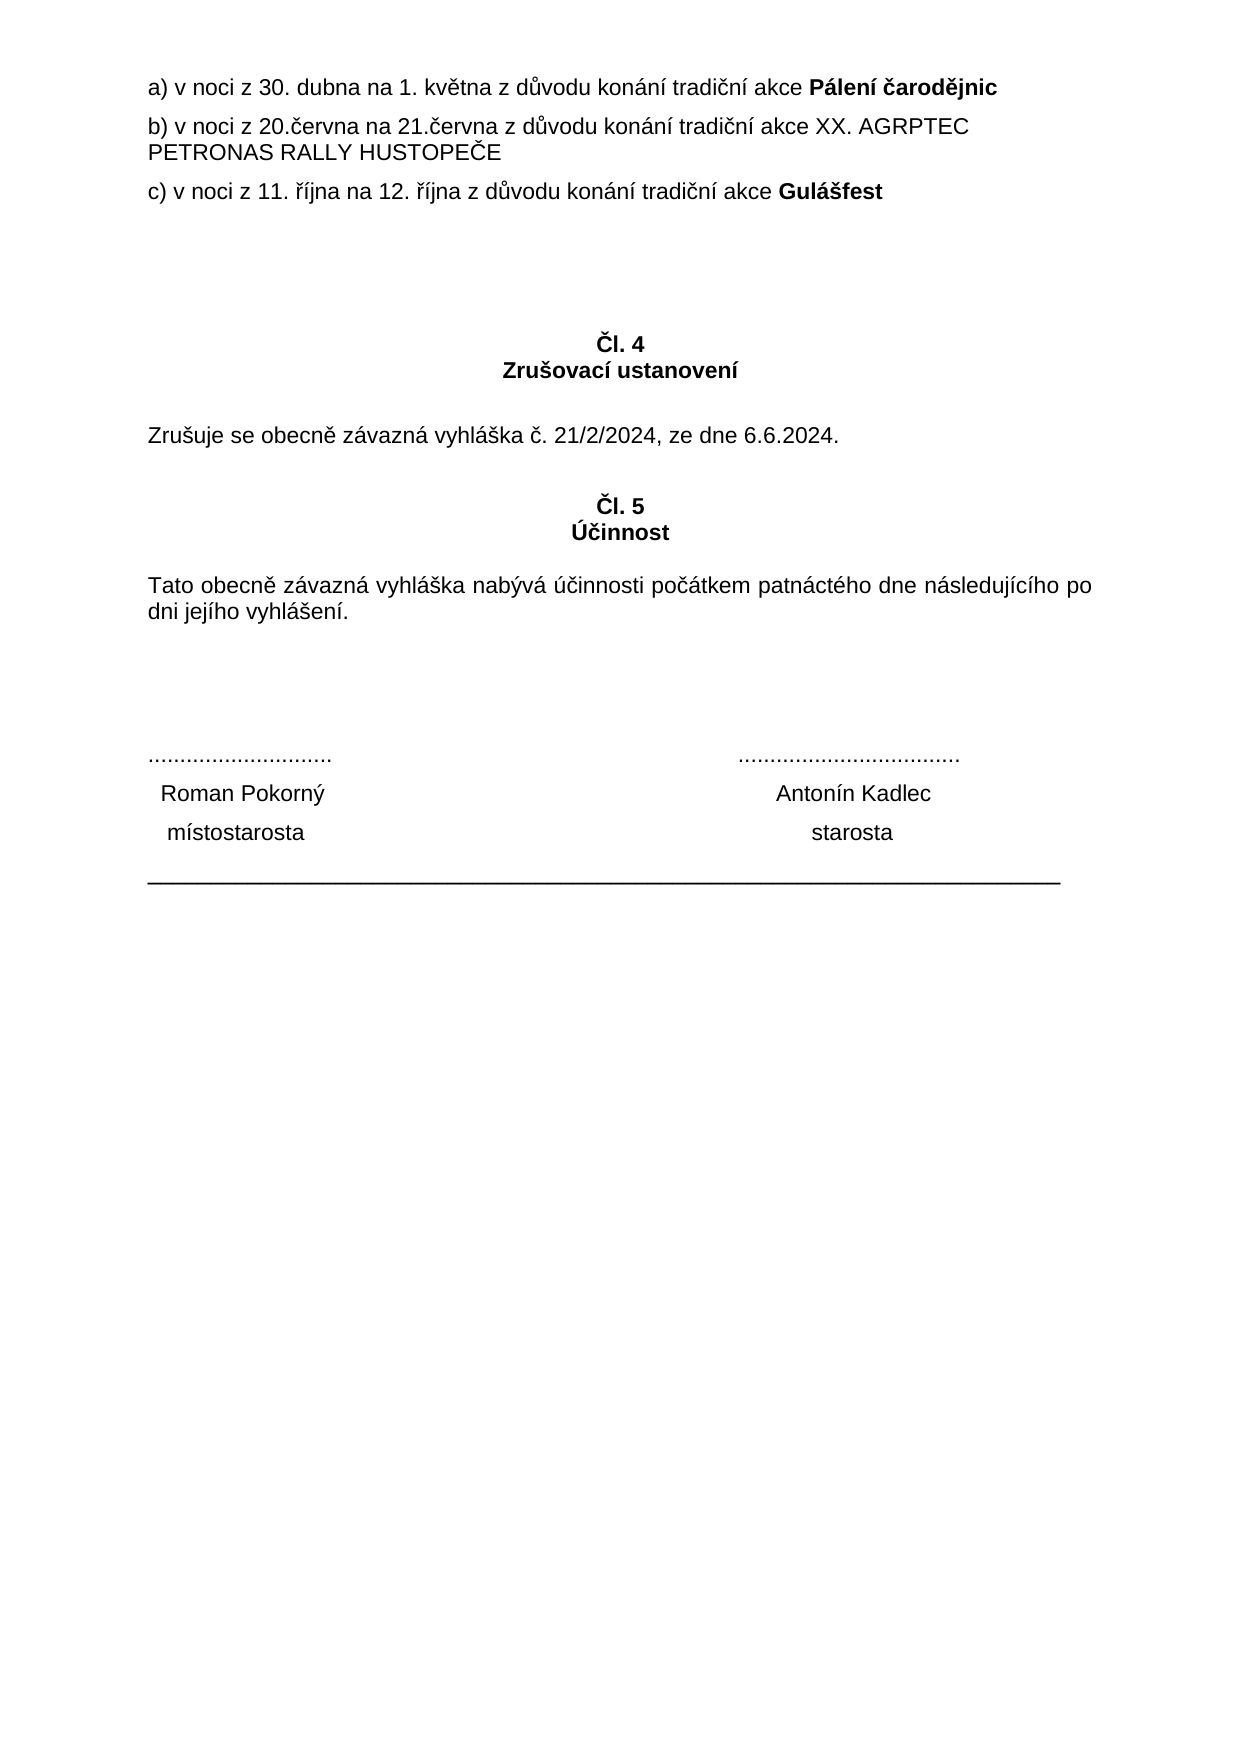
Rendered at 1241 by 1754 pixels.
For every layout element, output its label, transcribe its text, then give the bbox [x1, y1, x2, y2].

text ............................. ................................... [148, 741, 1093, 768]
text Zrušuje se obecně závazná vyhláška č. 21/2/2024, ze dne 6.6.2024. [148, 422, 1093, 449]
text Tato obecně závazná vyhláška nabývá účinnosti počátkem patnáctého dne následujícího po dni jejího vyhlášení. [148, 572, 1093, 625]
text Zrušovací ustanovení [148, 357, 1093, 384]
text a) v noci z 30. dubna na 1. května z důvodu konání tradiční akce Pálení čarodějnic [148, 74, 1093, 100]
text místostarosta starosta [148, 819, 1093, 845]
text b) v noci z 20.června na 21.června z důvodu konání tradiční akce XX. AGRPTEC PETRONAS RALLY HUSTOPEČE [148, 113, 1093, 165]
text c) v noci z 11. října na 12. října z důvodu konání tradiční akce Gulášfest [148, 178, 1093, 204]
text Roman Pokorný Antonín Kadlec [148, 780, 1093, 806]
text Účinnost [148, 519, 1093, 546]
text Čl. 4 [148, 331, 1093, 357]
text Čl. 5 [148, 493, 1093, 519]
text _________________________________________________________________________ [148, 858, 1093, 887]
